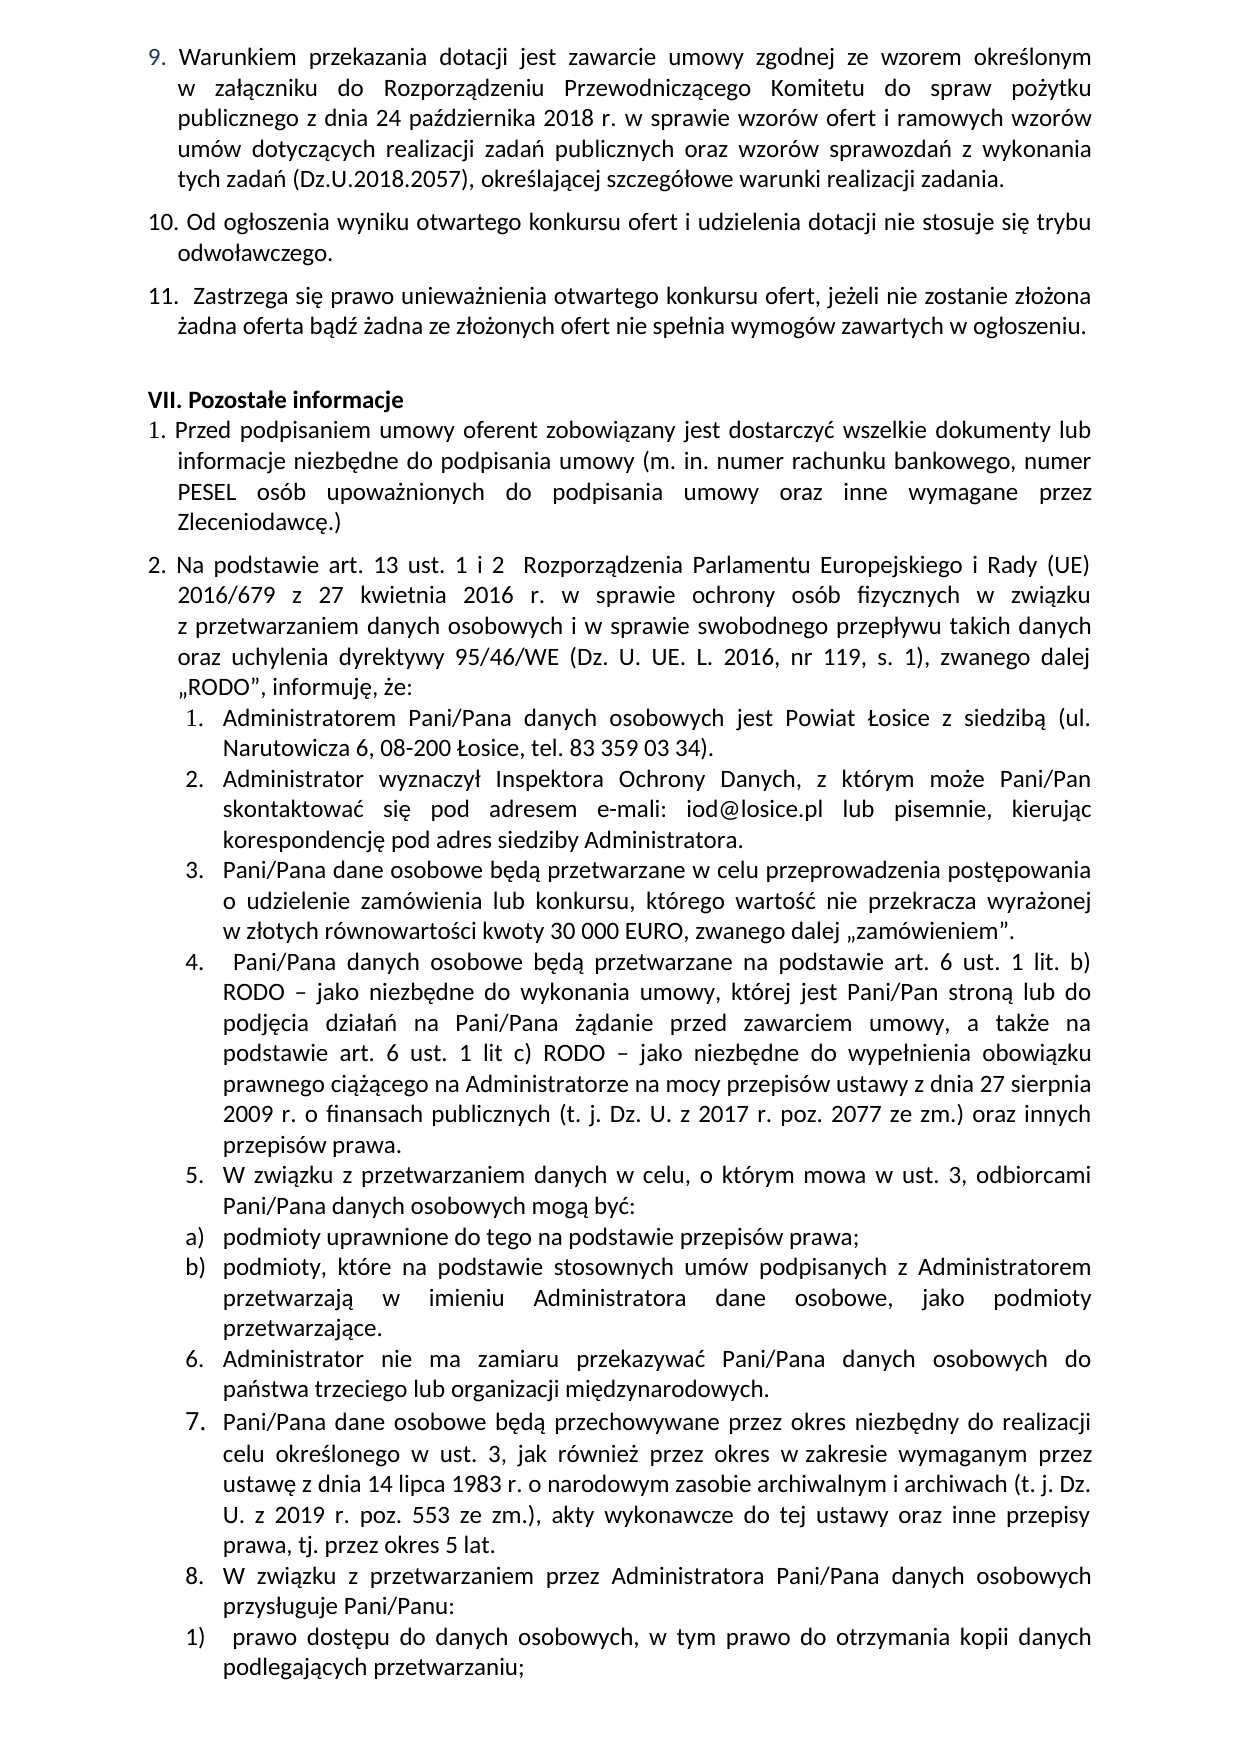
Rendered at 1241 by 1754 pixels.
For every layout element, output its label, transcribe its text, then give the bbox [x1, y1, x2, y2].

text VII. Pozostałe informacje [148, 384, 1093, 414]
text 1. Przed podpisaniem umowy oferent zobowiązany jest dostarczyć wszelkie dokumenty lub informacje niezbędne do podpisania umowy (m. in. numer rachunku bankowego, numer PESEL osób upoważnionych do podpisania umowy oraz inne wymagane przez Zleceniodawcę.) [148, 414, 1093, 537]
subtitle 11. Zastrzega się prawo unieważnienia otwartego konkursu ofert, jeżeli nie zostanie złożona żadna oferta bądź żadna ze złożonych ofert nie spełnia wymogów zawartych w ogłoszeniu. [148, 280, 1093, 341]
text 2. Na podstawie art. 13 ust. 1 i 2 Rozporządzenia Parlamentu Europejskiego i Rady (UE) 2016/679 z 27 kwietnia 2016 r. w sprawie ochrony osób fizycznych w związku z przetwarzaniem danych osobowych i w sprawie swobodnego przepływu takich danych oraz uchylenia dyrektywy 95/46/WE (Dz. U. UE. L. 2016, nr 119, s. 1), zwanego dalej „RODO”, informuję, że: [148, 549, 1093, 702]
text 10. Od ogłoszenia wyniku otwartego konkursu ofert i udzielenia dotacji nie stosuje się trybu odwoławczego. [148, 206, 1093, 267]
list W związku z przetwarzaniem przez Administratora Pani/Pana danych osobowych przysługuje Pani/Panu: [185, 1560, 1093, 1621]
list Pani/Pana danych osobowe będą przetwarzane na podstawie art. 6 ust. 1 lit. b) RODO – jako niezbędne do wykonania umowy, której jest Pani/Pan stroną lub do podjęcia działań na Pani/Pana żądanie przed zawarciem umowy, a także na podstawie art. 6 ust. 1 lit c) RODO – jako niezbędne do wypełnienia obowiązku prawnego ciążącego na Administratorze na mocy przepisów ustawy z dnia 27 sierpnia 2009 r. o finansach publicznych (t. j. Dz. U. z 2017 r. poz. 2077 ze zm.) oraz innych przepisów prawa. [185, 946, 1093, 1159]
list Administrator wyznaczył Inspektora Ochrony Danych, z którym może Pani/Pan skontaktować się pod adresem e-mali: iod@losice.pl lub pisemnie, kierując korespondencję pod adres siedziby Administratora. [185, 763, 1093, 854]
list W związku z przetwarzaniem danych w celu, o którym mowa w ust. 3, odbiorcami Pani/Pana danych osobowych mogą być: [185, 1159, 1093, 1221]
list prawo dostępu do danych osobowych, w tym prawo do otrzymania kopii danych podlegających przetwarzaniu; [185, 1621, 1093, 1682]
list Pani/Pana dane osobowe będą przetwarzane w celu przeprowadzenia postępowania o udzielenie zamówienia lub konkursu, którego wartość nie przekracza wyrażonej w złotych równowartości kwoty 30 000 EURO, zwanego dalej „zamówieniem”. [185, 854, 1093, 946]
list Pani/Pana dane osobowe będą przechowywane przez okres niezbędny do realizacji celu określonego w ust. 3, jak również przez okres w zakresie wymaganym przez ustawę z dnia 14 lipca 1983 r. o narodowym zasobie archiwalnym i archiwach (t. j. Dz. U. z 2019 r. poz. 553 ze zm.), akty wykonawcze do tej ustawy oraz inne przepisy prawa, tj. przez okres 5 lat. [185, 1404, 1093, 1560]
list Administratorem Pani/Pana danych osobowych jest Powiat Łosice z siedzibą (ul. Narutowicza 6, 08-200 Łosice, tel. 83 359 03 34). [185, 702, 1093, 763]
list podmioty, które na podstawie stosownych umów podpisanych z Administratorem przetwarzają w imieniu Administratora dane osobowe, jako podmioty przetwarzające. [185, 1251, 1093, 1343]
list Administrator nie ma zamiaru przekazywać Pani/Pana danych osobowych do państwa trzeciego lub organizacji międzynarodowych. [185, 1343, 1093, 1404]
list podmioty uprawnione do tego na podstawie przepisów prawa; [185, 1221, 1093, 1251]
subtitle 9. Warunkiem przekazania dotacji jest zawarcie umowy zgodnej ze wzorem określonym w załączniku do Rozporządzeniu Przewodniczącego Komitetu do spraw pożytku publicznego z dnia 24 października 2018 r. w sprawie wzorów ofert i ramowych wzorów umów dotyczących realizacji zadań publicznych oraz wzorów sprawozdań z wykonania tych zadań (Dz.U.2018.2057), określającej szczegółowe warunki realizacji zadania. [148, 41, 1093, 194]
